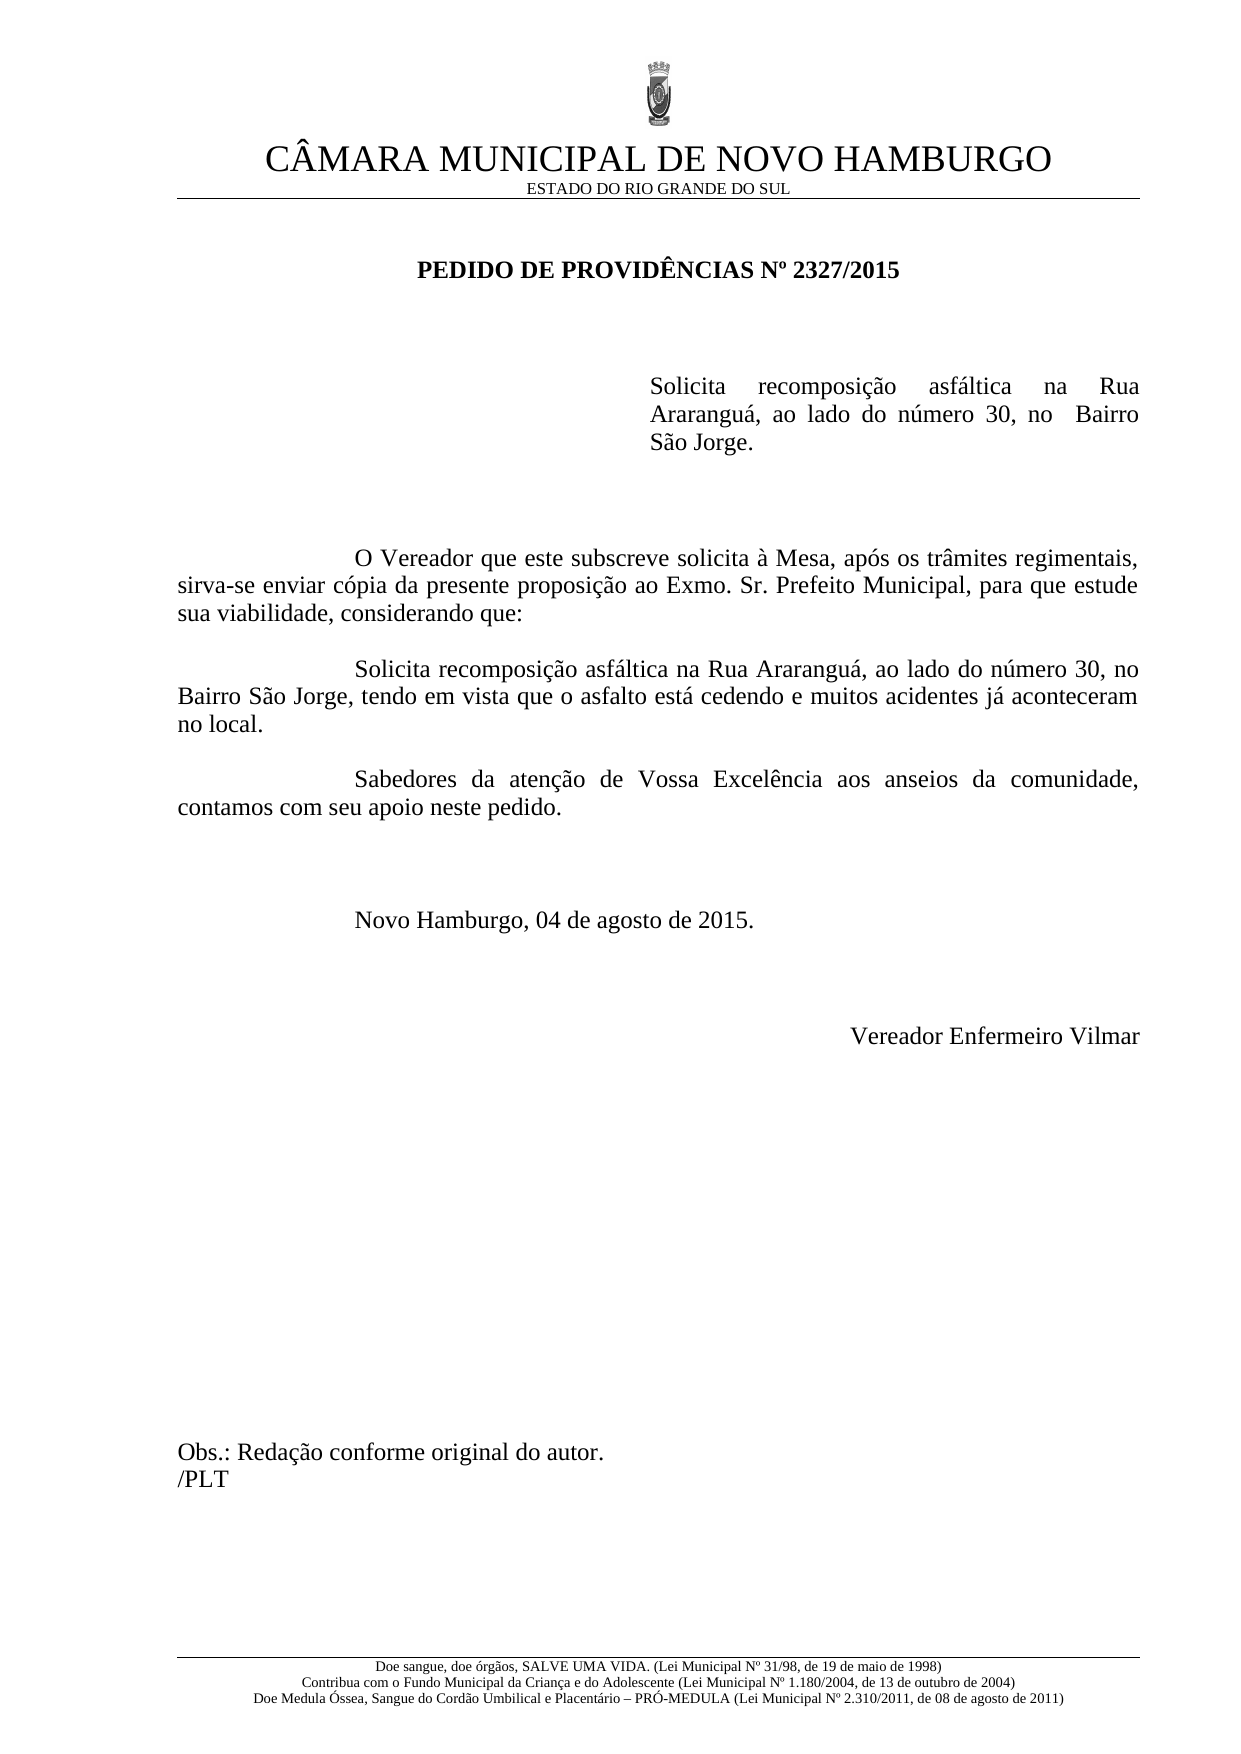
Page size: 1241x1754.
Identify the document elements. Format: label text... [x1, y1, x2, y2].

text Vereador Enfermeiro Vilmar [177, 1022, 1140, 1050]
text PEDIDO DE PROVIDÊNCIAS Nº 2327/2015 [177, 256, 1140, 284]
text Novo Hamburgo, 04 de agosto de 2015. [177, 906, 1140, 934]
text O Vereador que este subscreve solicita à Mesa, após os trâmites regimentais, sirva-se enviar cópia da presente proposição ao Exmo. Sr. Prefeito Municipal, para que estude sua viabilidade, considerando que: [177, 544, 1140, 627]
text Solicita recomposição asfáltica na Rua Araranguá, ao lado do número 30, no Bairro São Jorge, tendo em vista que o asfalto está cedendo e muitos acidentes já aconteceram no local. [177, 655, 1140, 738]
text /PLT [177, 1466, 1140, 1493]
text Obs.: Redação conforme original do autor. [177, 1438, 1140, 1466]
text Sabedores da atenção de Vossa Excelência aos anseios da comunidade, contamos com seu apoio neste pedido. [177, 766, 1140, 821]
text Solicita recomposição asfáltica na Rua Araranguá, ao lado do número 30, no Bairro São Jorge. [649, 372, 1140, 455]
